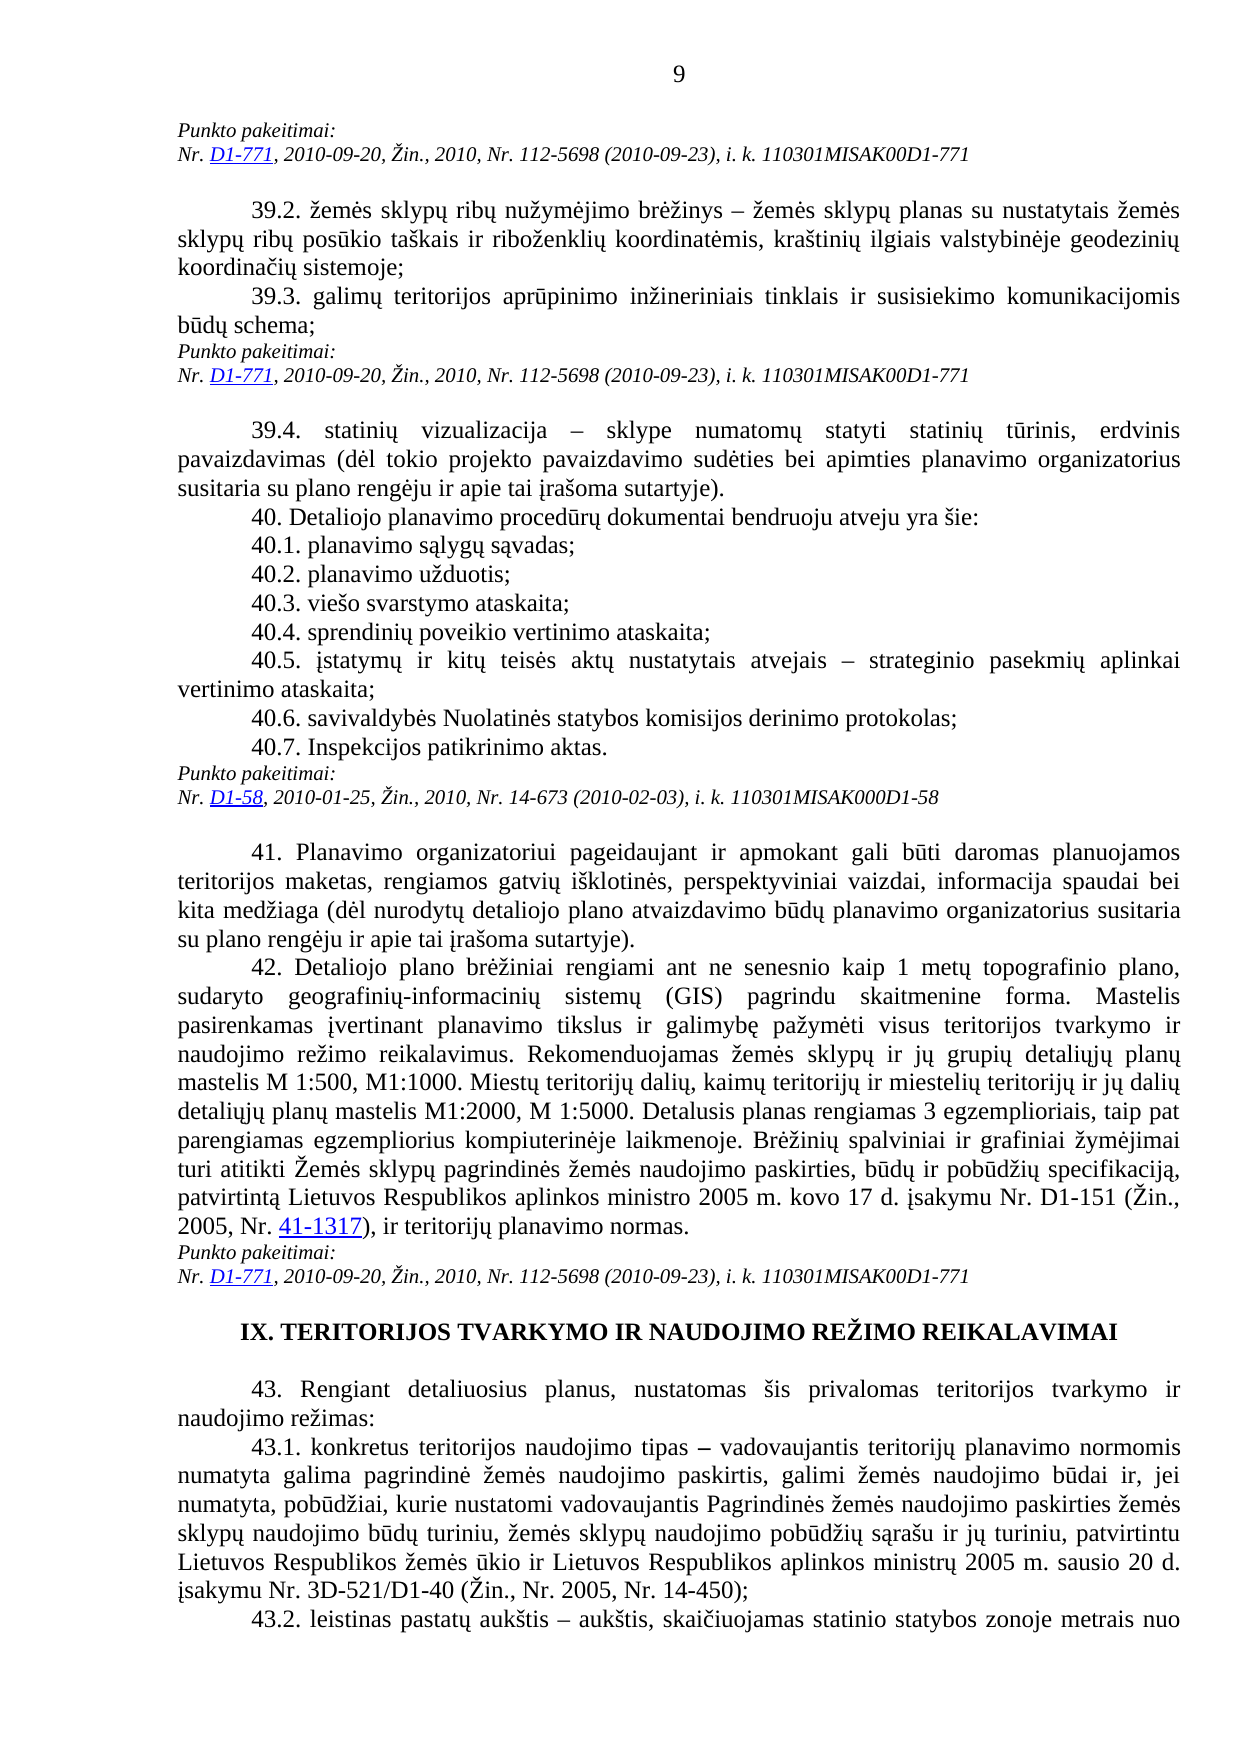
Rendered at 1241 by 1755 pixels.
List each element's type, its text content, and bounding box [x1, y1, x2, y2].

text Nr. D1-771, 2010-09-20, Žin., 2010, Nr. 112-5698 (2010-09-23), i. k. 110301MISAK00D1-771 [177, 363, 1181, 387]
text 43.1. konkretus teritorijos naudojimo tipas – vadovaujantis teritorijų planavimo normomis numatyta galima pagrindinė žemės naudojimo paskirtis, galimi žemės naudojimo būdai ir, jei numatyta, pobūdžiai, kurie nustatomi vadovaujantis Pagrindinės žemės naudojimo paskirties žemės sklypų naudojimo būdų turiniu, žemės sklypų naudojimo pobūdžių sąrašu ir jų turiniu, patvirtintu Lietuvos Respublikos žemės ūkio ir Lietuvos Respublikos aplinkos ministrų 2005 m. sausio 20 d. įsakymu Nr. 3D-521/D1-40 (Žin., Nr. 2005, Nr. 14-450); [177, 1432, 1181, 1604]
text 40.7. Inspekcijos patikrinimo aktas. [177, 732, 1181, 761]
text IX. TERITORIJOS TVARKYMO IR NAUDOJIMO REŽIMO REIKALAVIMAI [177, 1317, 1181, 1346]
text Punkto pakeitimai: [177, 1240, 1181, 1264]
text 42. Detaliojo plano brėžiniai rengiami ant ne senesnio kaip 1 metų topografinio plano, sudaryto geografinių-informacinių sistemų (GIS) pagrindu skaitmenine forma. Mastelis pasirenkamas įvertinant planavimo tikslus ir galimybę pažymėti visus teritorijos tvarkymo ir naudojimo režimo reikalavimus. Rekomenduojamas žemės sklypų ir jų grupių detaliųjų planų mastelis M 1:500, M1:1000. Miestų teritorijų dalių, kaimų teritorijų ir miestelių teritorijų ir jų dalių detaliųjų planų mastelis M1:2000, M 1:5000. Detalusis planas rengiamas 3 egzemplioriais, taip pat parengiamas egzempliorius kompiuterinėje laikmenoje. Brėžinių spalviniai ir grafiniai žymėjimai turi atitikti Žemės sklypų pagrindinės žemės naudojimo paskirties, būdų ir pobūdžių specifikaciją, patvirtintą Lietuvos Respublikos aplinkos ministro 2005 m. kovo 17 d. įsakymu Nr. D1-151 (Žin., 2005, Nr. 41-1317), ir teritorijų planavimo normas. [177, 952, 1181, 1240]
text 39.4. statinių vizualizacija – sklype numatomų statyti statinių tūrinis, erdvinis pavaizdavimas (dėl tokio projekto pavaizdavimo sudėties bei apimties planavimo organizatorius susitaria su plano rengėju ir apie tai įrašoma sutartyje). [177, 416, 1181, 502]
text 40.4. sprendinių poveikio vertinimo ataskaita; [177, 617, 1181, 646]
text 40. Detaliojo planavimo procedūrų dokumentai bendruoju atveju yra šie: [177, 502, 1181, 531]
text 43. Rengiant detaliuosius planus, nustatomas šis privalomas teritorijos tvarkymo ir naudojimo režimas: [177, 1374, 1181, 1432]
text 40.6. savivaldybės Nuolatinės statybos komisijos derinimo protokolas; [177, 703, 1181, 732]
text 40.1. planavimo sąlygų sąvadas; [177, 531, 1181, 559]
text 40.5. įstatymų ir kitų teisės aktų nustatytais atvejais – strateginio pasekmių aplinkai vertinimo ataskaita; [177, 646, 1181, 703]
text Punkto pakeitimai: [177, 761, 1181, 785]
text 43.2. leistinas pastatų aukštis – aukštis, skaičiuojamas statinio statybos zonoje metrais nuo [177, 1604, 1181, 1633]
text Nr. D1-58, 2010-01-25, Žin., 2010, Nr. 14-673 (2010-02-03), i. k. 110301MISAK000D1-58 [177, 785, 1181, 809]
text 40.2. planavimo užduotis; [177, 559, 1181, 588]
text 39.2. žemės sklypų ribų nužymėjimo brėžinys – žemės sklypų planas su nustatytais žemės sklypų ribų posūkio taškais ir riboženklių koordinatėmis, kraštinių ilgiais valstybinėje geodezinių koordinačių sistemoje; [177, 195, 1181, 281]
text 40.3. viešo svarstymo ataskaita; [177, 588, 1181, 617]
text 41. Planavimo organizatoriui pageidaujant ir apmokant gali būti daromas planuojamos teritorijos maketas, rengiamos gatvių išklotinės, perspektyviniai vaizdai, informacija spaudai bei kita medžiaga (dėl nurodytų detaliojo plano atvaizdavimo būdų planavimo organizatorius susitaria su plano rengėju ir apie tai įrašoma sutartyje). [177, 837, 1181, 952]
text Punkto pakeitimai: [177, 339, 1181, 363]
text 39.3. galimų teritorijos aprūpinimo inžineriniais tinklais ir susisiekimo komunikacijomis būdų schema; [177, 281, 1181, 339]
text Punkto pakeitimai: [177, 118, 1181, 142]
text Nr. D1-771, 2010-09-20, Žin., 2010, Nr. 112-5698 (2010-09-23), i. k. 110301MISAK00D1-771 [177, 142, 1181, 166]
text Nr. D1-771, 2010-09-20, Žin., 2010, Nr. 112-5698 (2010-09-23), i. k. 110301MISAK00D1-771 [177, 1264, 1181, 1288]
